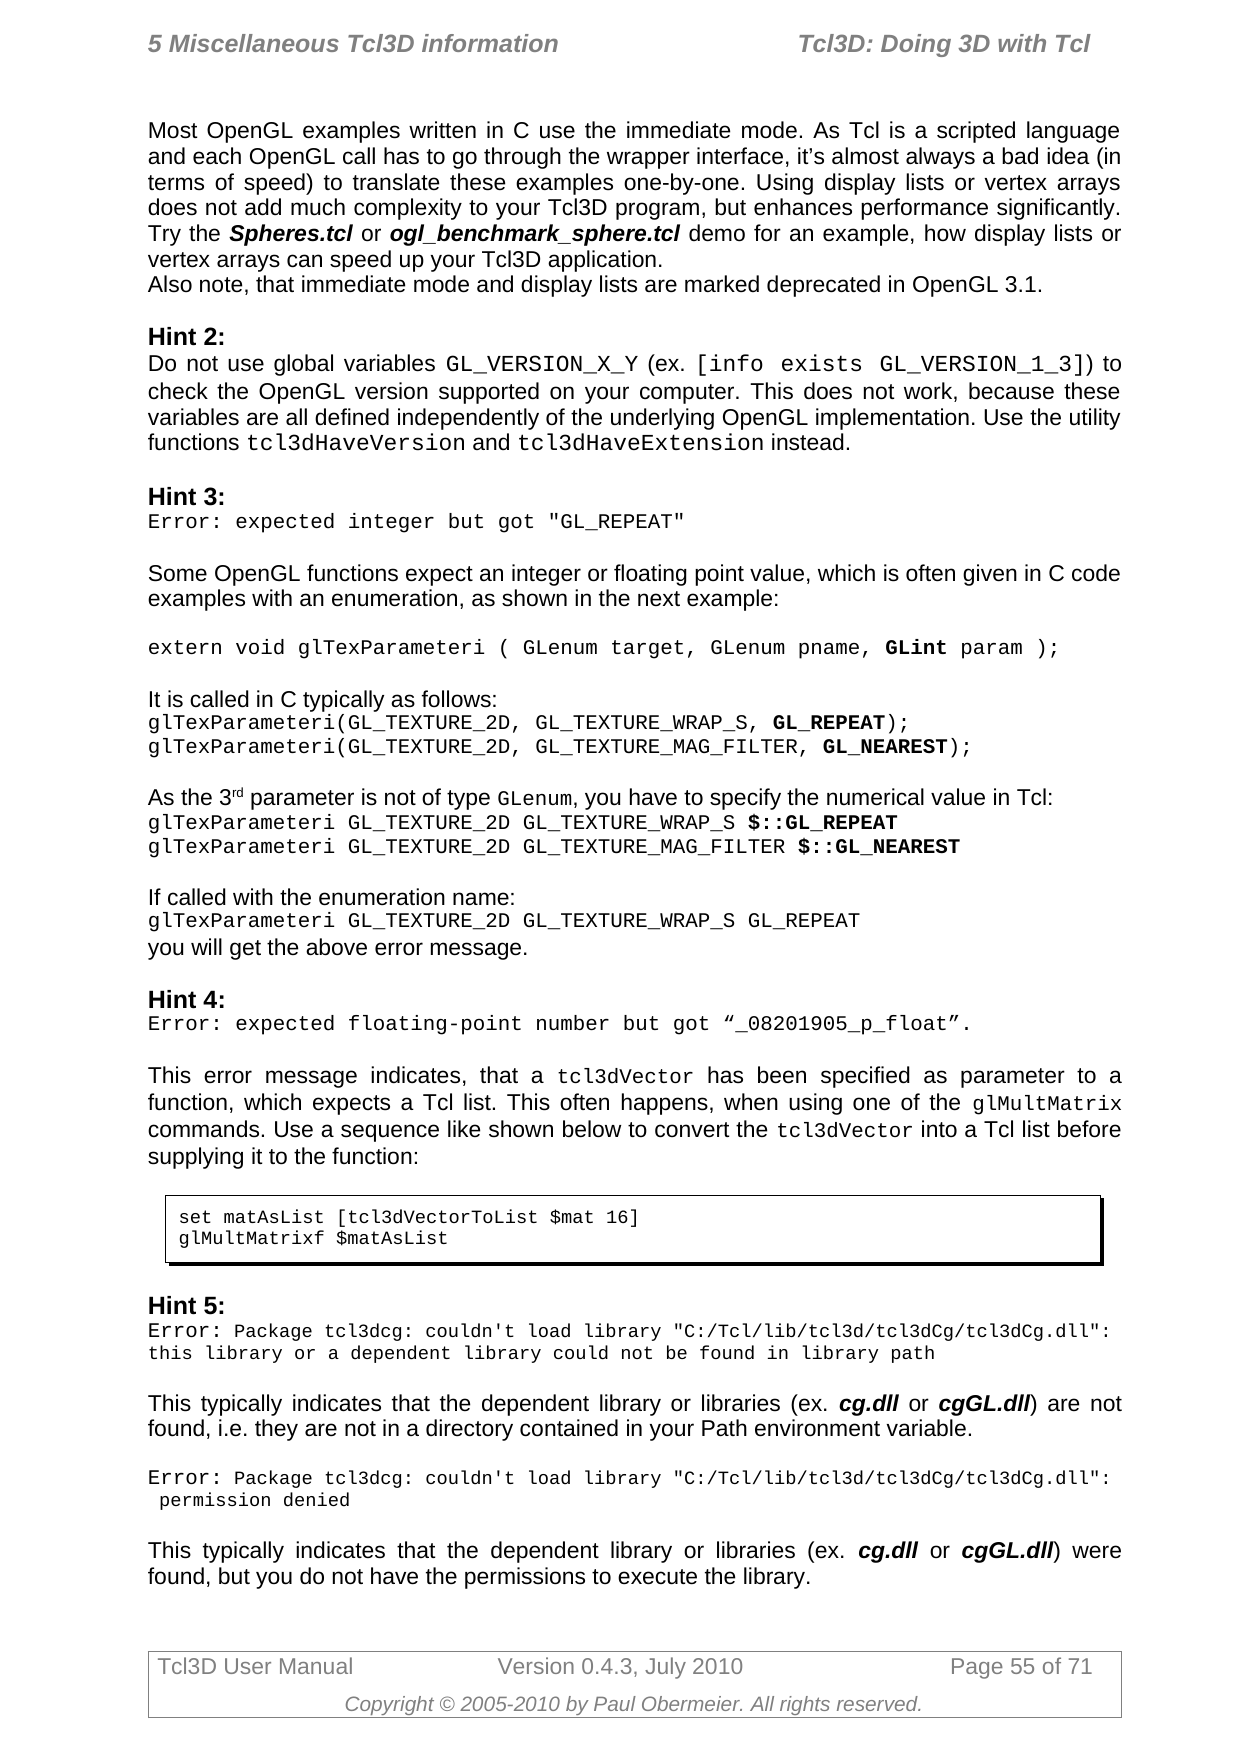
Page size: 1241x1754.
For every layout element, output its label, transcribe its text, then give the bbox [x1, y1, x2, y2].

text you will get the above error message. [148, 934, 1122, 960]
text This typically indicates that the dependent library or libraries (ex. cg.dll or cgGL.dll) were found, but you do not have the permissions to execute the library. [148, 1538, 1122, 1589]
text Also note, that immediate mode and display lists are marked deprecated in OpenGL 3.1. [148, 272, 1122, 297]
text It is called in C typically as follows: [148, 686, 1122, 712]
text Error: Package tcl3dcg: couldn't load library "C:/Tcl/lib/tcl3d/tcl3dCg/tcl3dCg.dll": this library or a dependent library could not be found in library path [148, 1320, 1122, 1365]
text glTexParameteri GL_TEXTURE_2D GL_TEXTURE_WRAP_S $::GL_REPEAT [148, 812, 1122, 836]
text Error: expected floating-point number but got “_08201905_p_float”. [148, 1013, 1122, 1037]
text This typically indicates that the dependent library or libraries (ex. cg.dll or cgGL.dll) are not found, i.e. they are not in a directory contained in your Path environment variable. [148, 1391, 1122, 1442]
text Most OpenGL examples written in C use the immediate mode. As Tcl is a scripted language and each OpenGL call has to go through the wrapper interface, it’s almost always a bad idea (in terms of speed) to translate these examples one-by-one. Using display lists or vertex arrays does not add much complexity to your Tcl3D program, but enhances performance significantly. Try the Spheres.tcl or ogl_benchmark_sphere.tcl demo for an example, how display lists or vertex arrays can speed up your Tcl3D application. [148, 118, 1122, 272]
text glTexParameteri(GL_TEXTURE_2D, GL_TEXTURE_WRAP_S, GL_REPEAT); [148, 712, 1122, 736]
text Hint 3: [148, 483, 1122, 511]
text glTexParameteri GL_TEXTURE_2D GL_TEXTURE_MAG_FILTER $::GL_NEAREST [148, 836, 1122, 859]
text Hint 2: [148, 323, 1122, 351]
text permission denied [148, 1491, 1122, 1512]
text As the 3rd parameter is not of type GLenum, you have to specify the numerical value in Tcl: [148, 785, 1122, 812]
text If called with the enumeration name: [148, 885, 1122, 911]
text Error: expected integer but got "GL_REPEAT" [148, 511, 1122, 535]
text Do not use global variables GL_VERSION_X_Y (ex. [info exists GL_VERSION_1_3]) to check the OpenGL version supported on your computer. This does not work, because these variables are all defined independently of the underlying OpenGL implementation. Use the utility functions tcl3dHaveVersion and tcl3dHaveExtension instead. [148, 351, 1122, 457]
text glTexParameteri(GL_TEXTURE_2D, GL_TEXTURE_MAG_FILTER, GL_NEAREST); [148, 736, 1122, 759]
text Hint 4: [148, 985, 1122, 1013]
text set matAsList [tcl3dVectorToList $mat 16] [166, 1196, 1100, 1216]
text Error: Package tcl3dcg: couldn't load library "C:/Tcl/lib/tcl3d/tcl3dCg/tcl3dCg.dll": [148, 1467, 1122, 1491]
text glTexParameteri GL_TEXTURE_2D GL_TEXTURE_WRAP_S GL_REPEAT [148, 911, 1122, 934]
text This error message indicates, that a tcl3dVector has been specified as parameter to a function, which expects a Tcl list. This often happens, when using one of the glMultMatrix commands. Use a sequence like shown below to convert the tcl3dVector into a Tcl list before supplying it to the function: [148, 1063, 1122, 1169]
text Some OpenGL functions expect an integer or floating point value, which is often given in C code examples with an enumeration, as shown in the next example: [148, 560, 1122, 612]
text glMultMatrixf $matAsList [166, 1216, 1100, 1262]
text Hint 5: [148, 1292, 1122, 1320]
text extern void glTexParameteri ( GLenum target, GLenum pname, GLint param ); [148, 637, 1122, 661]
